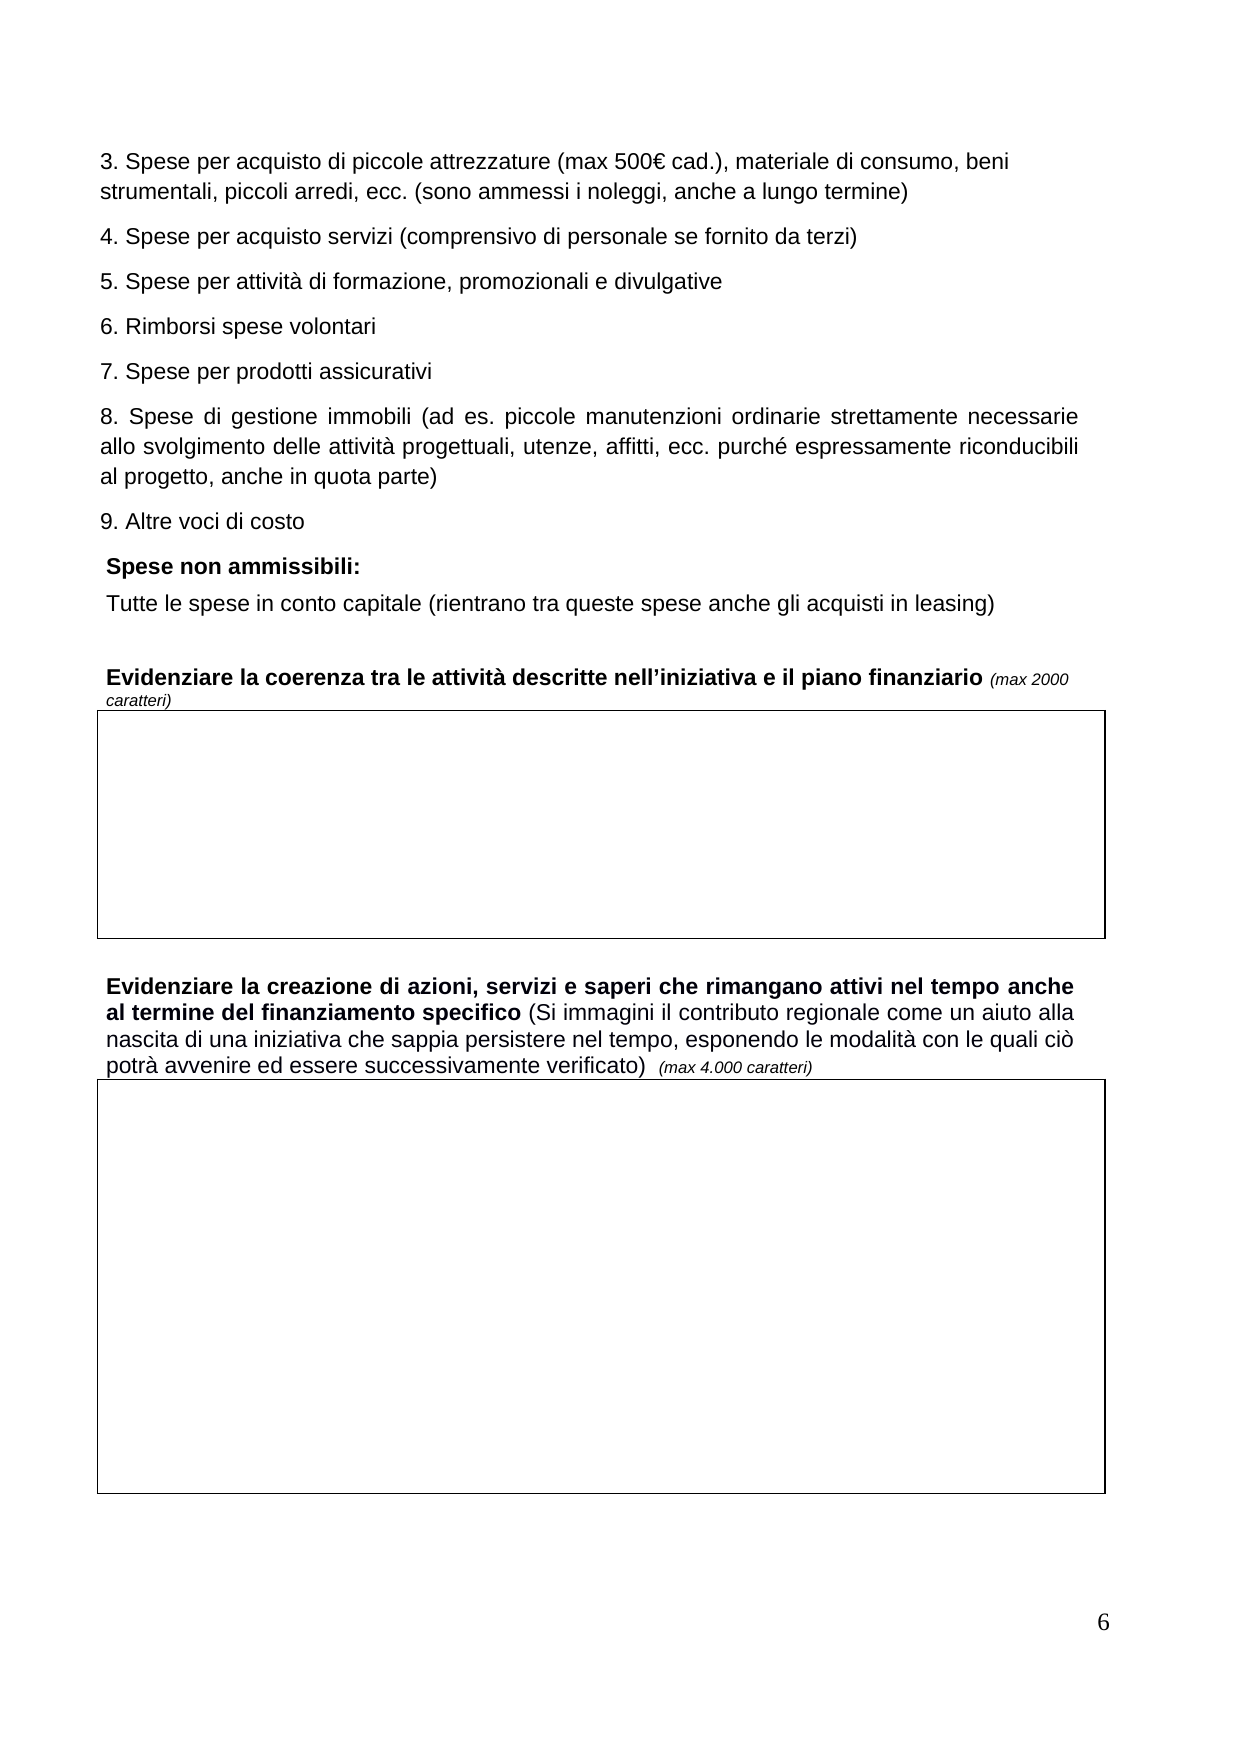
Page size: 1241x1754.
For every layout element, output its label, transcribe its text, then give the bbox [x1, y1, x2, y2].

text 5. Spese per attività di formazione, promozionali e divulgative [100, 268, 1080, 294]
text 6. Rimborsi spese volontari [100, 313, 1080, 339]
text 7. Spese per prodotti assicurativi [100, 358, 1080, 384]
text 9. Altre voci di costo [100, 508, 1080, 534]
text 8. Spese di gestione immobili (ad es. piccole manutenzioni ordinarie strettamente necessarie allo svolgimento delle attività progettuali, utenze, affitti, ecc. purché espressamente riconducibili al progetto, anche in quota parte) [100, 403, 1080, 489]
text Evidenziare la coerenza tra le attività descritte nell’iniziativa e il piano finanziario (max 2000 caratteri) [106, 664, 1080, 710]
text Evidenziare la creazione di azioni, servizi e saperi che rimangano attivi nel tempo anche al termine del finanziamento specifico (Si immagini il contributo regionale come un aiuto alla nascita di una iniziativa che sappia persistere nel tempo, esponendo le modalità con le quali ciò potrà avvenire ed essere successivamente verificato) (max 4.000 caratteri) [106, 973, 1074, 1078]
table_header [98, 1080, 1104, 1493]
text 4. Spese per acquisto servizi (comprensivo di personale se fornito da terzi) [100, 223, 1080, 249]
text 3. Spese per acquisto di piccole attrezzature (max 500€ cad.), materiale di consumo, beni strumentali, piccoli arredi, ecc. (sono ammessi i noleggi, anche a lungo termine) [100, 148, 1080, 204]
text Spese non ammissibili: [106, 553, 1080, 579]
table_header [98, 711, 1104, 938]
text Tutte le spese in conto capitale (rientrano tra queste spese anche gli acquisti in leasing) [106, 590, 1080, 617]
